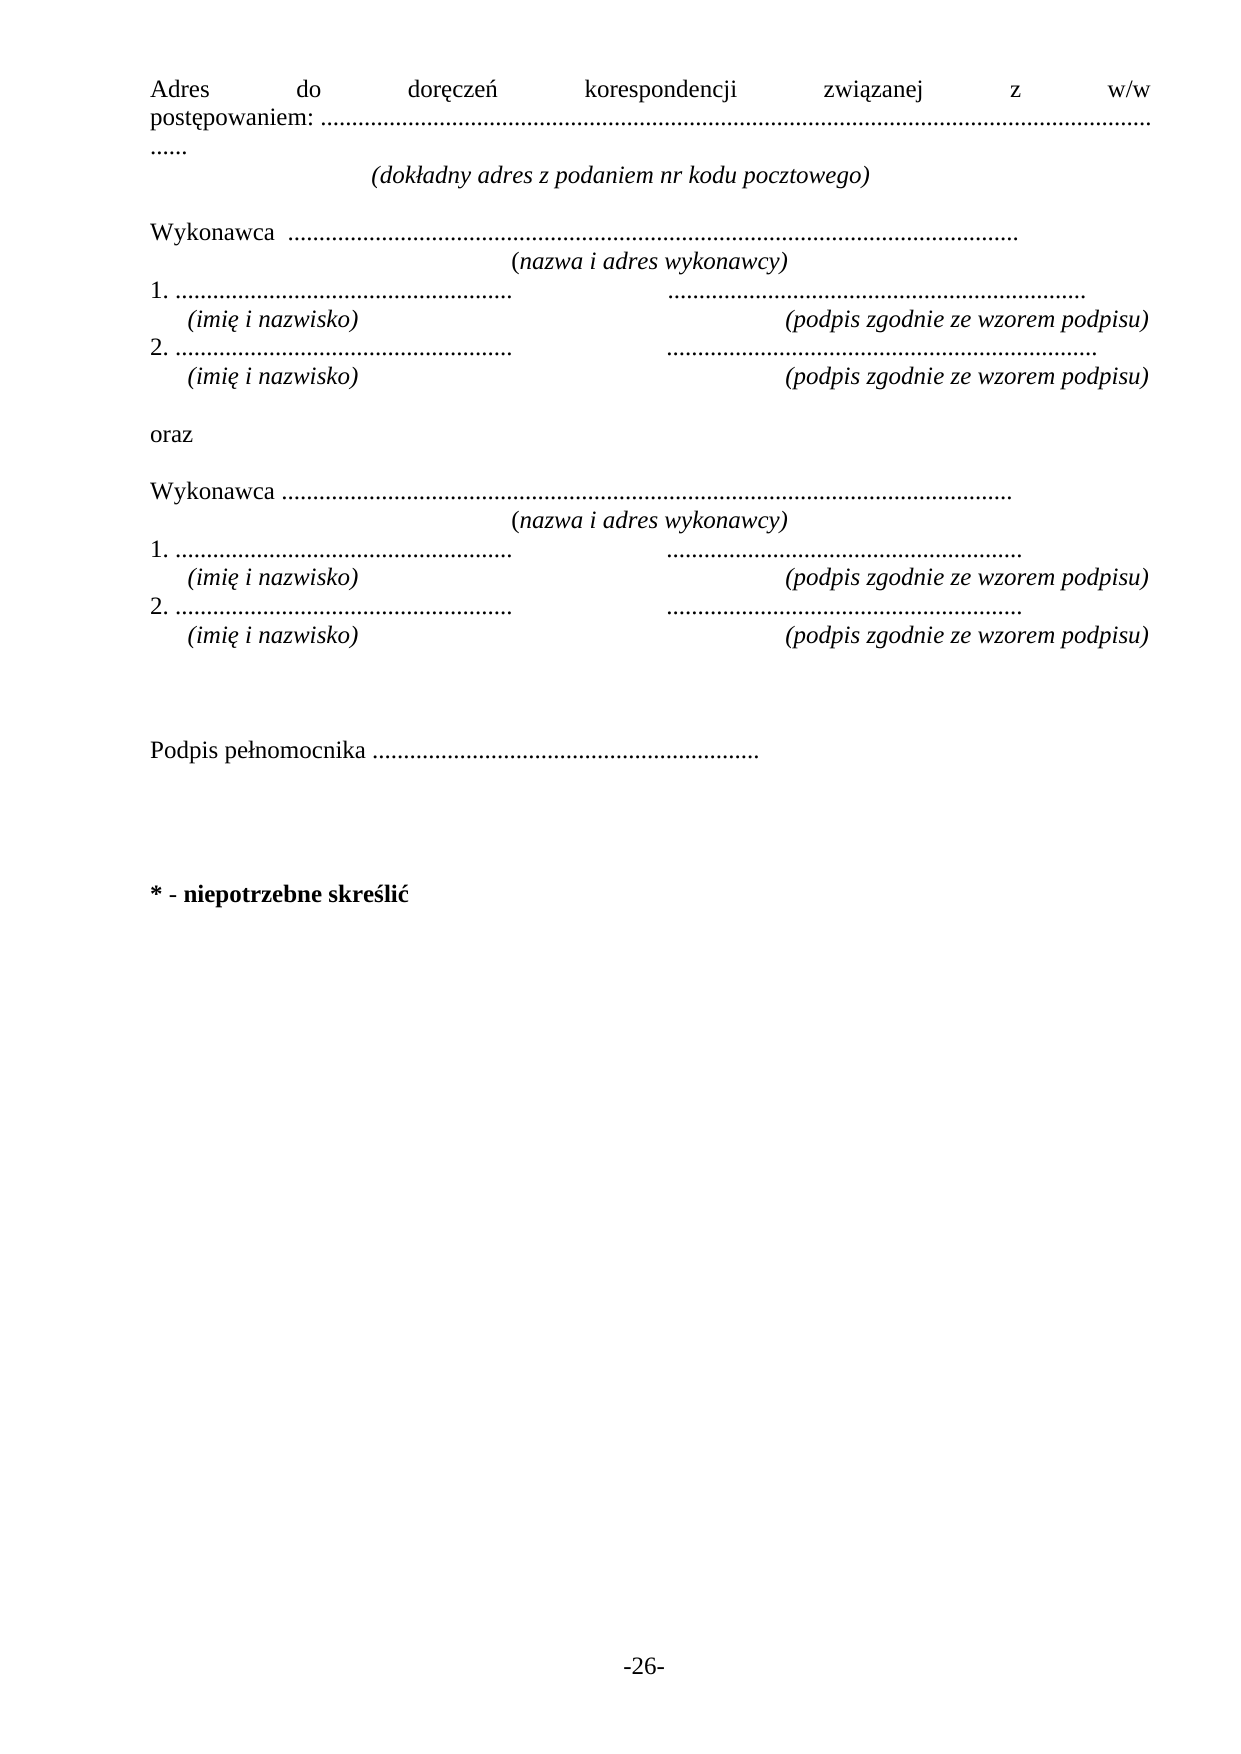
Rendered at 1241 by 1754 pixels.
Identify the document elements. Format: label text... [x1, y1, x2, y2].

text * - niepotrzebne skreślić [150, 879, 1151, 907]
text (imię i nazwisko) (podpis zgodnie ze wzorem podpisu) [187, 620, 1151, 649]
text (nazwa i adres wykonawcy) [150, 246, 1151, 275]
text 2. ...................................................... ..................................................................... [150, 332, 1151, 361]
text (imię i nazwisko) (podpis zgodnie ze wzorem podpisu) [187, 361, 1151, 390]
text Wykonawca ..................................................................................................................... [150, 217, 1151, 246]
text (nazwa i adres wykonawcy) [150, 505, 1151, 534]
text (imię i nazwisko) (podpis zgodnie ze wzorem podpisu) [187, 562, 1151, 591]
text oraz [150, 419, 1151, 447]
text 2. ...................................................... ......................................................... [150, 591, 1151, 620]
text (dokładny adres z podaniem nr kodu pocztowego) [297, 160, 1151, 189]
text 1. ...................................................... ......................................................... [150, 534, 1151, 562]
text Wykonawca ..................................................................................................................... [150, 476, 1151, 505]
text Podpis pełnomocnika .............................................................. [150, 735, 1151, 764]
text (imię i nazwisko) (podpis zgodnie ze wzorem podpisu) [187, 304, 1151, 332]
text Adres do doręczeń korespondencji związanej z w/w postępowaniem: ........................................................................................................................................... [150, 74, 1151, 160]
text 1. ...................................................... ................................................................... [150, 275, 1151, 304]
